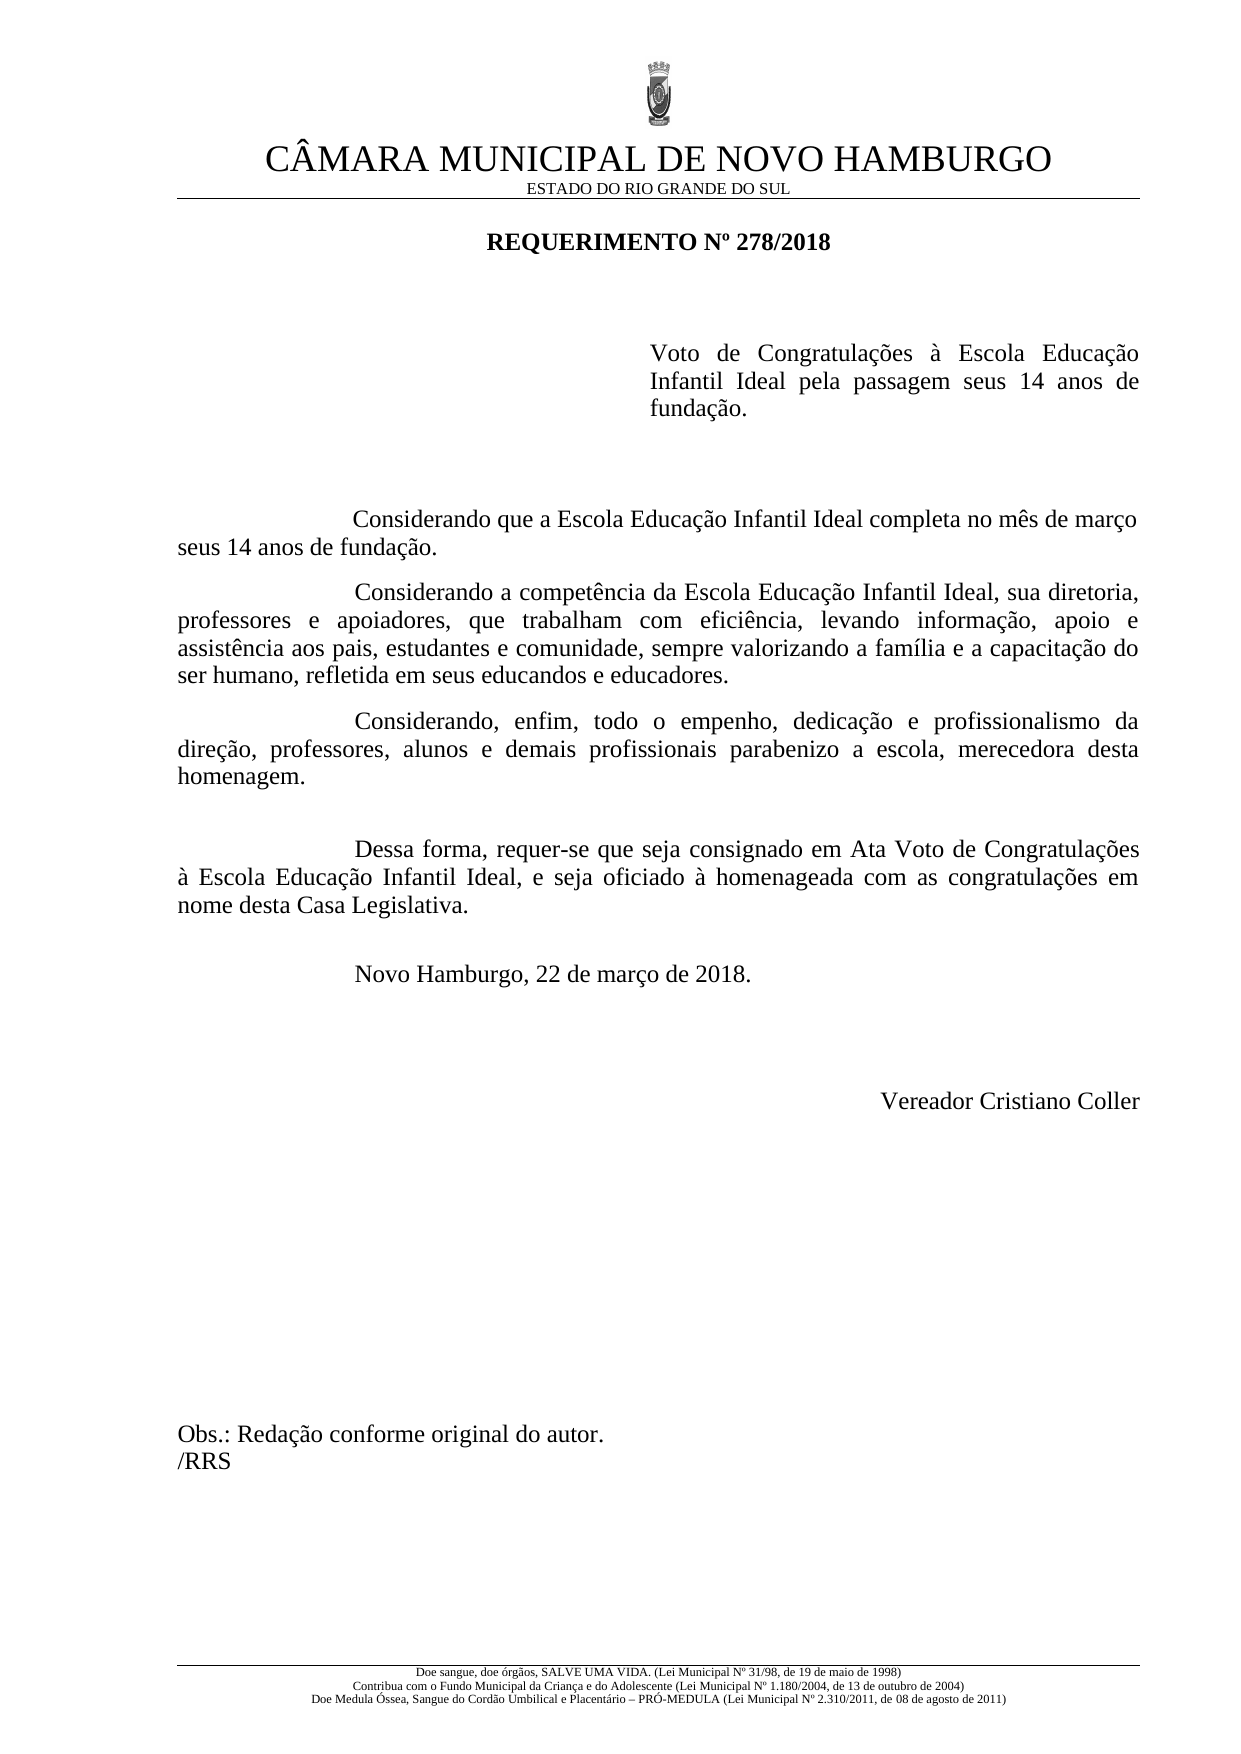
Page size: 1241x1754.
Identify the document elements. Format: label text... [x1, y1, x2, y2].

text Considerando que a Escola Educação Infantil Ideal completa no mês de março seus 14 anos de fundação. [177, 505, 1140, 561]
text Considerando, enfim, todo o empenho, dedicação e profissionalismo da direção, professores, alunos e demais profissionais parabenizo a escola, merecedora desta homenagem. [177, 707, 1140, 790]
text REQUERIMENTO Nº 278/2018 [177, 228, 1140, 256]
text Vereador Cristiano Coller [177, 1087, 1140, 1115]
text /RRS [177, 1447, 1140, 1475]
text Considerando a competência da Escola Educação Infantil Ideal, sua diretoria, professores e apoiadores, que trabalham com eficiência, levando informação, apoio e assistência aos pais, estudantes e comunidade, sempre valorizando a família e a capacitação do ser humano, refletida em seus educandos e educadores. [177, 578, 1140, 689]
text Novo Hamburgo, 22 de março de 2018. [177, 960, 1140, 988]
text Dessa forma, requer-se que seja consignado em Ata Voto de Congratulações à Escola Educação Infantil Ideal, e seja oficiado à homenageada com as congratulações em nome desta Casa Legislativa. [177, 836, 1140, 919]
text Voto de Congratulações à Escola Educação Infantil Ideal pela passagem seus 14 anos de fundação. [649, 339, 1140, 422]
text Obs.: Redação conforme original do autor. [177, 1420, 1140, 1447]
